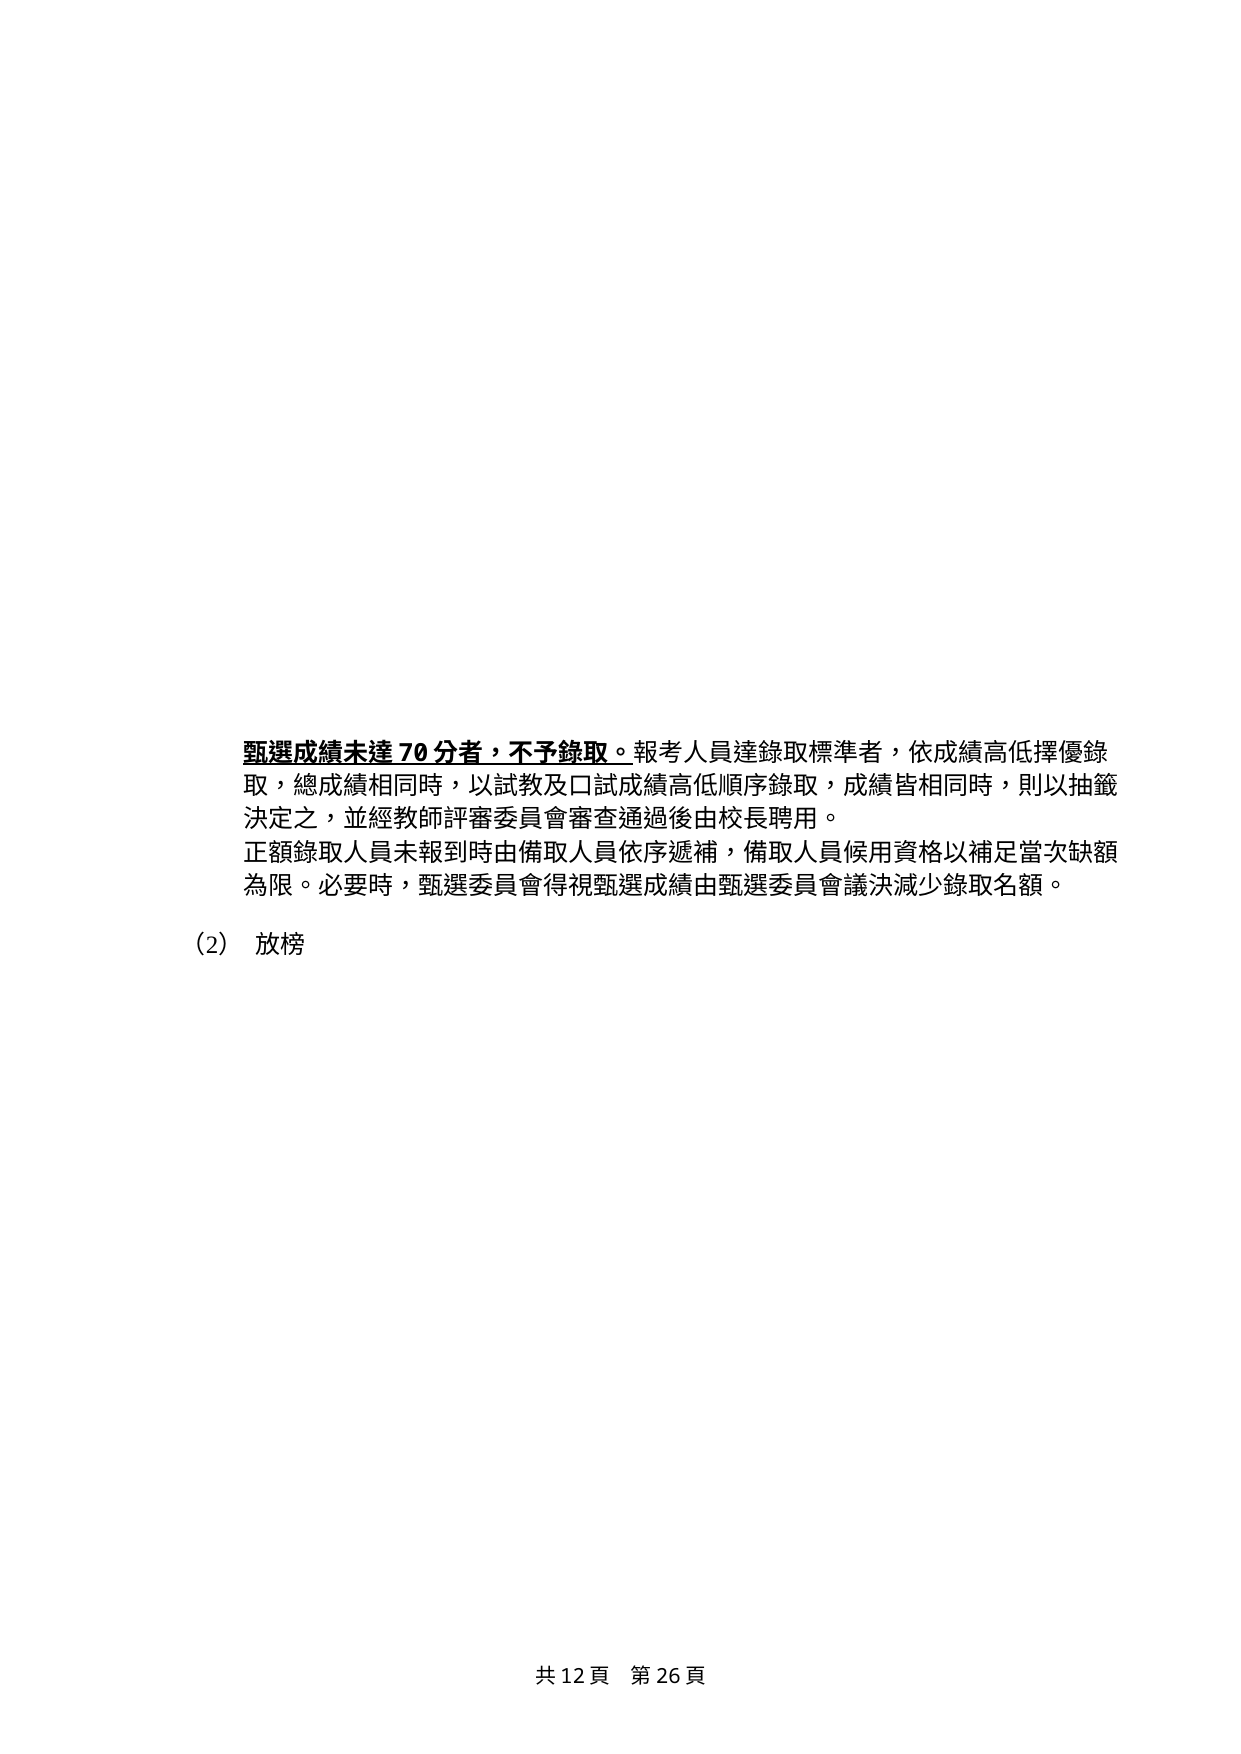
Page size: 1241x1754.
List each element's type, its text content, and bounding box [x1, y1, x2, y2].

text 正額錄取人員未報到時由備取人員依序遞補，備取人員候用資格以補足當次缺額為限。必要時，甄選委員會得視甄選成績由甄選委員會議決減少錄取名額。 [243, 834, 1122, 901]
list 放榜 [181, 901, 1122, 963]
text 甄選成績未達70分者，不予錄取。報考人員達錄取標準者，依成績高低擇優錄取，總成績相同時，以試教及口試成績高低順序錄取，成績皆相同時，則以抽籤決定之，並經教師評審委員會審查通過後由校長聘用。 [243, 734, 1122, 834]
